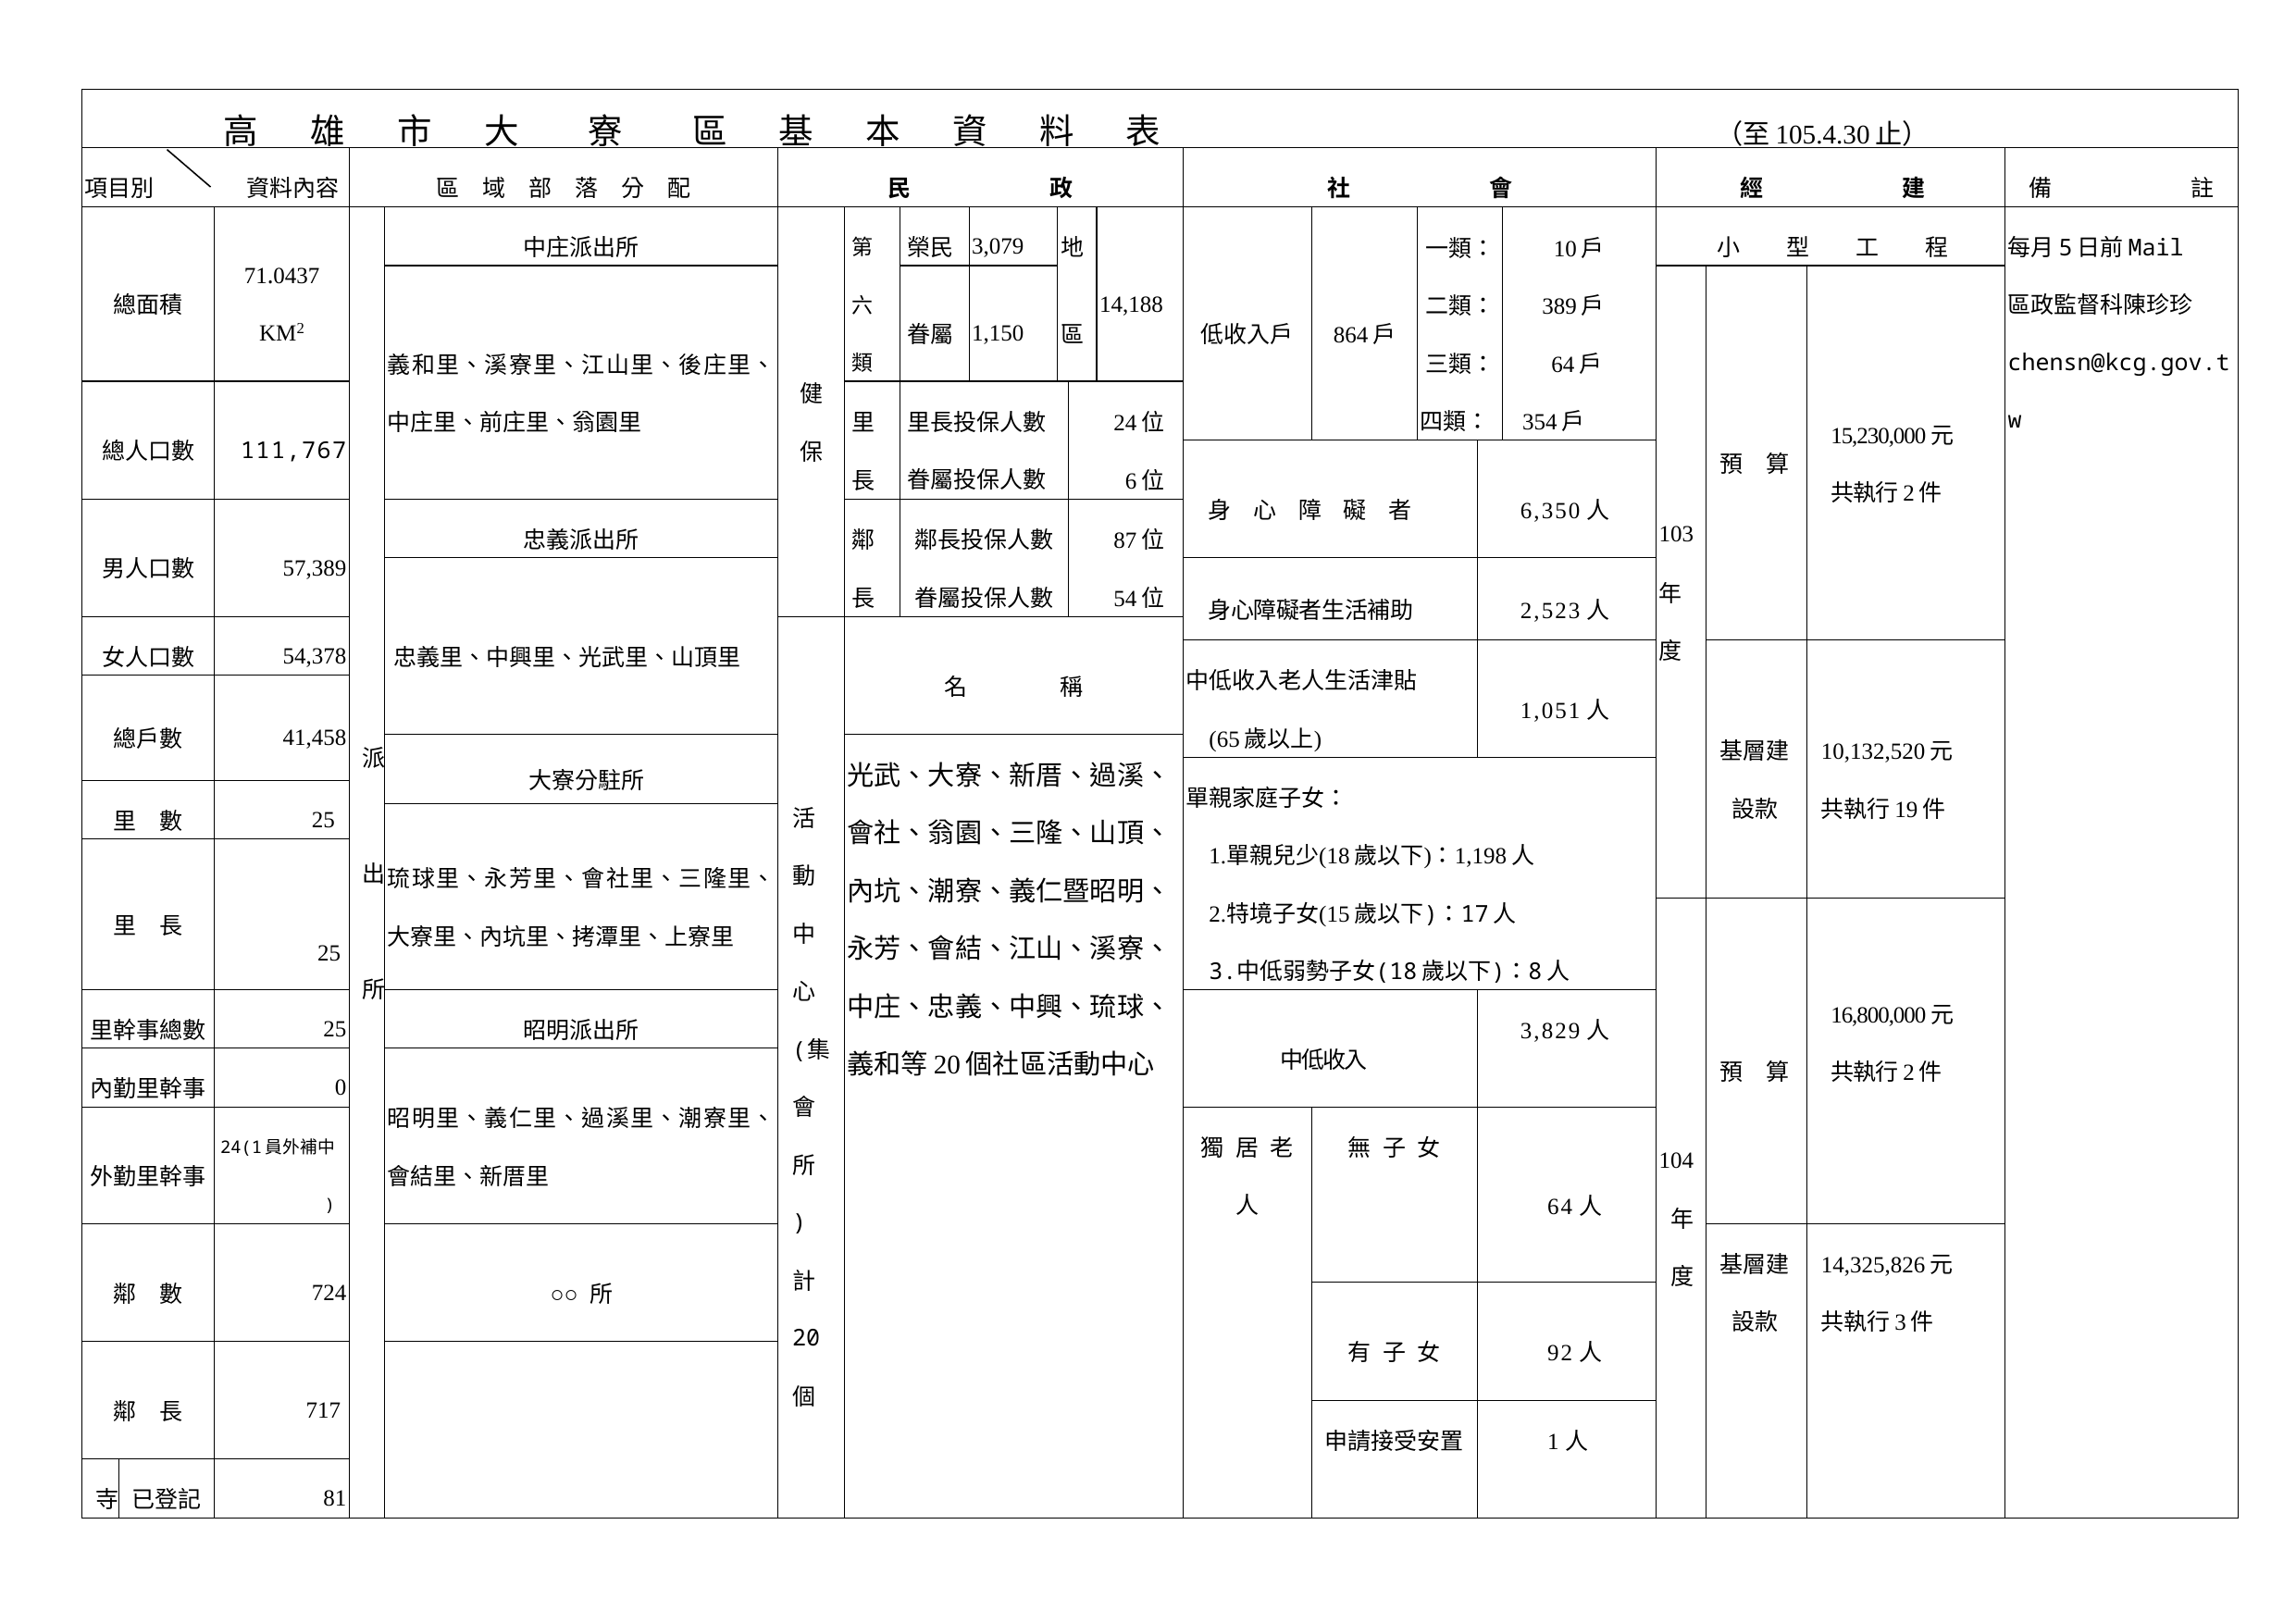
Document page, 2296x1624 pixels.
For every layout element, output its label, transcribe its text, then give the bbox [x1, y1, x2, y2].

table_cell 備 註 [2005, 148, 2238, 206]
table_cell 16,800,000元 共執行2件 [1807, 899, 2004, 1223]
table_cell 地 [1058, 207, 1096, 265]
table_cell 琉球里、永芳里、會社里、三隆里、大寮里、內坑里、拷潭里、上寮里 [385, 804, 777, 989]
table_cell [385, 1342, 777, 1517]
table_cell 健 保 [778, 207, 844, 616]
table_cell 大寮分駐所 [385, 735, 777, 803]
table_cell 3,079 [970, 207, 1057, 265]
table_cell 昭明里、義仁里、過溪里、潮寮里、會結里、新厝里 [385, 1048, 777, 1223]
table_cell 中庄派出所 [385, 207, 777, 265]
table_cell 3,829人 [1478, 990, 1656, 1107]
table_cell 25 [215, 839, 349, 989]
table_cell 中低收入 [1184, 990, 1477, 1107]
table_cell 名 稱 [845, 617, 1183, 734]
table_cell 57,389 [215, 500, 349, 616]
table_cell 724 [215, 1224, 349, 1341]
table_cell 10戶 389戶 64戶 354戶 [1503, 207, 1656, 440]
table_cell 申請接受安置 [1312, 1401, 1477, 1517]
table_cell [2239, 265, 2296, 380]
table_cell 項目別 資料內容 [82, 148, 349, 206]
table_cell 1,051人 [1478, 640, 1656, 757]
table_cell 111,767 [215, 382, 349, 498]
table_cell 0 [215, 1048, 349, 1107]
table_cell 里 長 [82, 839, 214, 989]
table_cell 派 出 所 [350, 207, 384, 1517]
table_cell 忠義派出所 [385, 500, 777, 557]
table_cell 25 [215, 781, 349, 838]
table_cell 區 [1058, 265, 1096, 380]
table_cell 民 政 [778, 148, 1183, 206]
table_cell ○○ 所 [385, 1224, 777, 1341]
table_cell [2239, 206, 2296, 265]
table_cell 41,458 [215, 676, 349, 780]
table_cell 92人 [1478, 1283, 1656, 1399]
table_cell 男人口數 [82, 500, 214, 616]
table_cell 總面積 [82, 207, 214, 380]
table_cell 103 年 度 [1657, 267, 1706, 898]
table_cell [2239, 440, 2296, 498]
table_cell 無 子 女 [1312, 1108, 1477, 1282]
table_cell 2,523人 [1478, 558, 1656, 639]
table_cell 第六類 [845, 207, 900, 380]
table_cell 有 子 女 [1312, 1283, 1477, 1399]
table_cell 里 數 [82, 781, 214, 838]
table_cell 鄰長 [845, 500, 900, 616]
table_cell 24(1員外補中) [215, 1108, 349, 1223]
table_cell 6,350人 [1478, 440, 1656, 557]
table_cell 身心障礙者生活補助 [1184, 558, 1477, 639]
table_cell 榮民 [900, 207, 969, 265]
table_cell 鄰長投保人數 眷屬投保人數 [900, 500, 1068, 616]
table_cell 里長 [845, 382, 900, 498]
table_cell [2239, 1048, 2296, 1107]
table_cell 里幹事總數 [82, 990, 214, 1048]
table_cell 864戶 [1312, 207, 1417, 440]
table_cell 基層建設款 [1706, 640, 1806, 898]
table_cell 社 會 [1184, 148, 1656, 206]
table_cell [2239, 1107, 2296, 1223]
table_cell 預 算 [1706, 267, 1806, 639]
table_cell [2239, 616, 2296, 675]
table_cell 寺 [82, 1459, 118, 1517]
table_cell 基層建設款 [1706, 1224, 1806, 1517]
table_cell 中低收入老人生活津貼 (65歲以上) [1184, 640, 1477, 757]
table_cell 14,325,826元 共執行3件 [1807, 1224, 2004, 1517]
table_cell 忠義里、中興里、光武里、山頂里 [385, 558, 777, 734]
table_cell 單親家庭子女： 1.單親兒少(18歲以下)：1,198人 2.特境子女(15歲以下)：17人 3.中低弱勢子女(18歲以下)：8人 [1184, 758, 1656, 989]
table_cell 女人口數 [82, 617, 214, 675]
table_cell 717 [215, 1342, 349, 1458]
table_cell 一類： 二類： 三類： 四類： [1418, 207, 1502, 440]
table_cell [2239, 1223, 2296, 1282]
table_cell [2239, 734, 2296, 838]
table_cell 1人 [1478, 1401, 1656, 1517]
table_cell 54,378 [215, 617, 349, 675]
table_cell 預 算 [1706, 899, 1806, 1223]
table_cell 71.0437 KM2 [215, 207, 349, 380]
table_header [2239, 89, 2296, 147]
table_cell 104 年 度 [1657, 899, 1706, 1517]
table_cell [2239, 380, 2296, 440]
table_cell 鄰 長 [82, 1342, 214, 1458]
table_cell 81 [215, 1459, 349, 1517]
table_header 高 雄 市 大 寮 區 基 本 資 料 表 （至105.4.30止） [82, 90, 2238, 147]
table_cell [2239, 1282, 2296, 1341]
table_cell 10,132,520元 共執行19件 [1807, 640, 2004, 898]
table_cell 14,188 [1098, 207, 1183, 380]
table_cell [2239, 1341, 2296, 1399]
table_cell 每月5日前Mail 區政監督科陳珍珍 chensn@kcg.gov.tw [2005, 207, 2238, 1517]
table_cell 總人口數 [82, 382, 214, 498]
table_cell 內勤里幹事 [82, 1048, 214, 1107]
table_cell [2239, 1458, 2296, 1517]
table_cell [2239, 557, 2296, 616]
table_cell 15,230,000元 共執行2件 [1807, 267, 2004, 639]
table_cell 光武、大寮、新厝、過溪、會社、翁園、三隆、山頂、內坑、潮寮、義仁暨昭明、永芳、會結、江山、溪寮、中庄、忠義、中興、琉球、義和等20個社區活動中心 [845, 735, 1183, 1517]
table_cell 里長投保人數 眷屬投保人數 [900, 382, 1068, 498]
table_cell 25 [215, 990, 349, 1048]
table_cell 身 心 障 礙 者 [1184, 440, 1477, 557]
table_cell [2239, 898, 2296, 989]
table_cell 1,150 [970, 267, 1057, 380]
table_cell 24位 6位 [1069, 382, 1183, 498]
table_cell 低收入戶 [1184, 207, 1311, 440]
table_cell [2239, 675, 2296, 734]
table_cell 總戶數 [82, 676, 214, 780]
table_cell 獨 居 老 人 [1184, 1108, 1311, 1517]
table_cell 小 型 工 程 [1657, 207, 2004, 265]
table_cell [2239, 989, 2296, 1048]
table_cell 區 域 部 落 分 配 [350, 148, 777, 206]
table_cell 昭明派出所 [385, 990, 777, 1048]
table_cell 鄰 數 [82, 1224, 214, 1341]
table_cell 義和里、溪寮里、江山里、後庄里、中庄里、前庄里、翁園里 [385, 267, 777, 498]
table_cell 眷屬 [900, 267, 969, 380]
table_cell 外勤里幹事 [82, 1108, 214, 1223]
table_cell 64人 [1478, 1108, 1656, 1282]
table_cell 活 動 中 心 (集 會 所 ) 計20個 [778, 617, 844, 1517]
table_cell 經 建 [1657, 148, 2004, 206]
table_cell [2239, 1400, 2296, 1458]
table_cell [2239, 838, 2296, 898]
table_cell [2239, 147, 2296, 206]
table_cell 已登記 [119, 1459, 214, 1517]
table_cell [2239, 499, 2296, 557]
table_cell 87位 54位 [1069, 500, 1183, 616]
